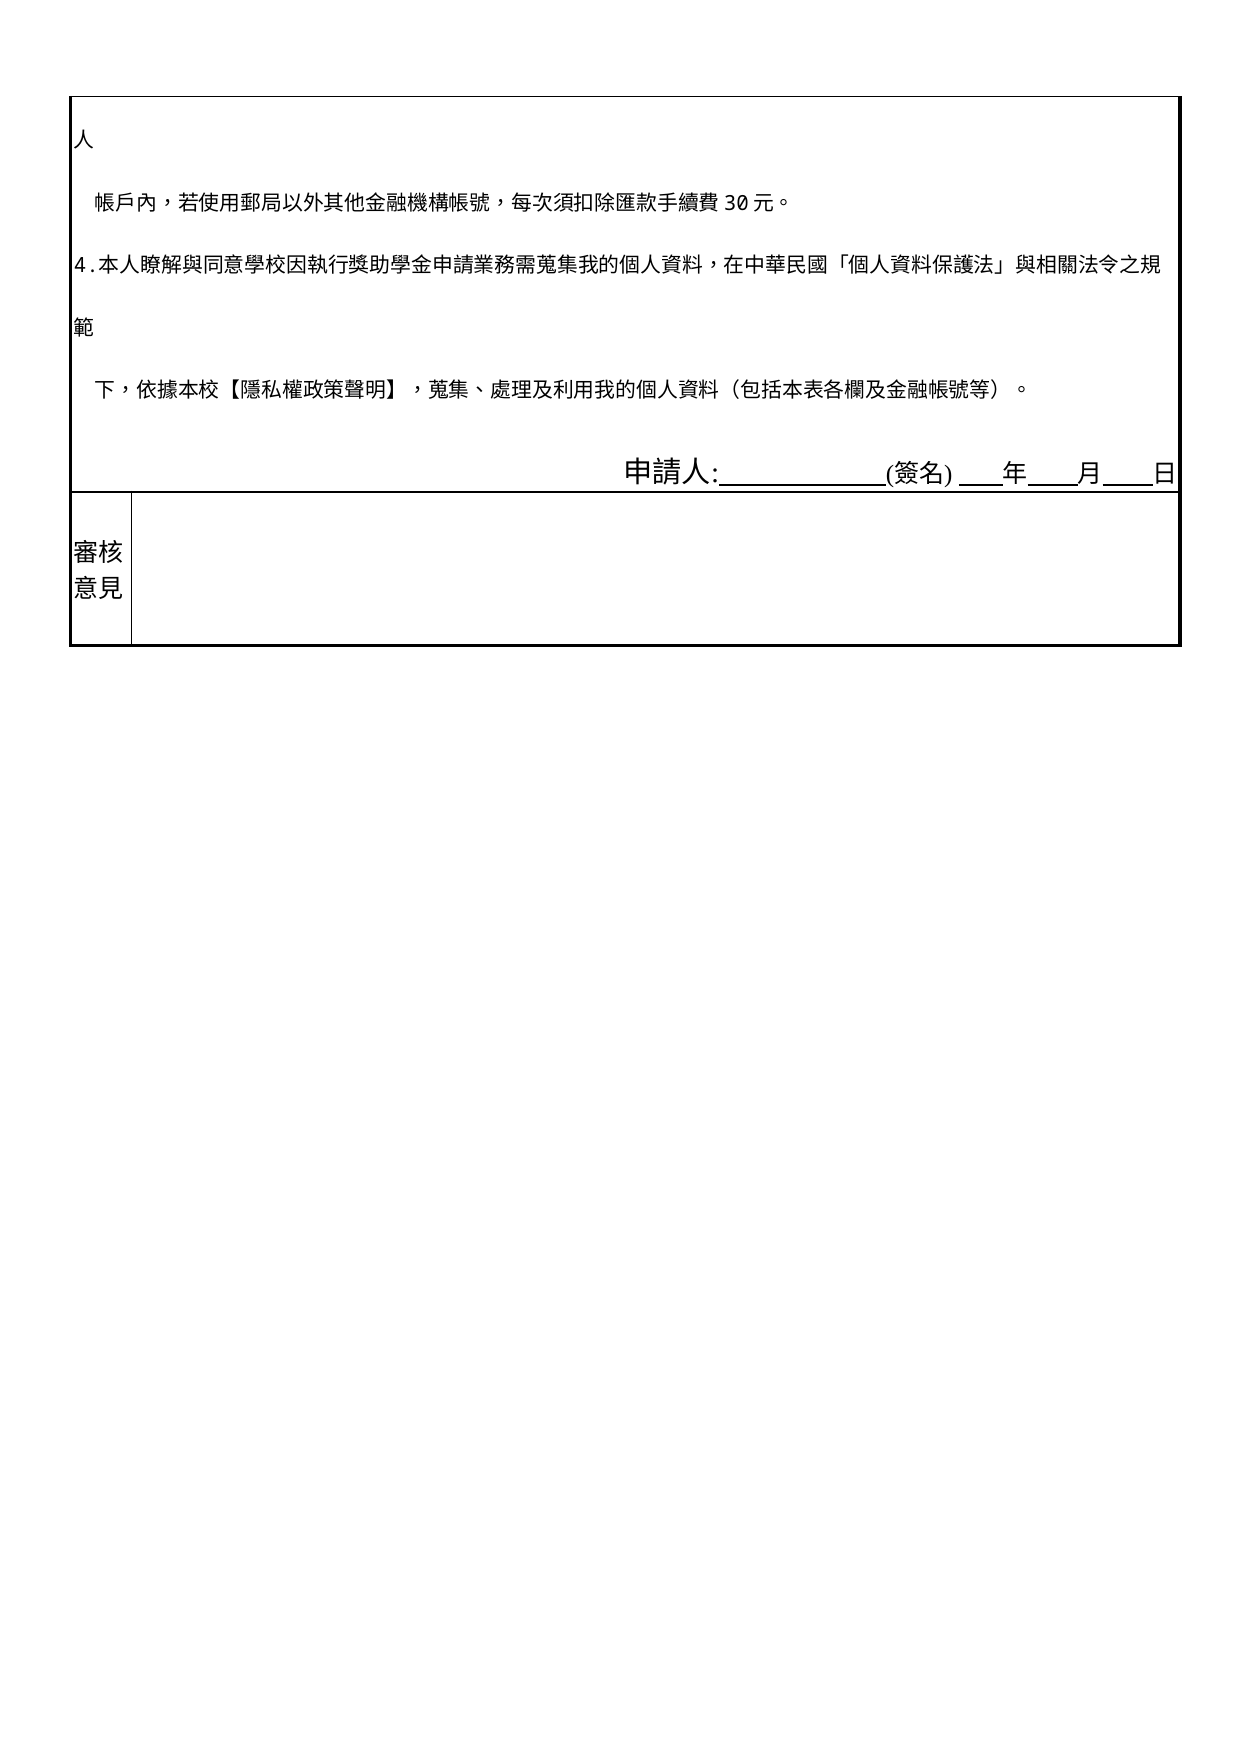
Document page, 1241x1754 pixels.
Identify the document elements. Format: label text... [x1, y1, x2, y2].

table_cell 審核 意見 [72, 493, 131, 644]
table_cell 人 帳戶內，若使用郵局以外其他金融機構帳號，每次須扣除匯款手續費30元。 4.本人瞭解與同意學校因執行獎助學金申請業務需蒐集我的個人資料，在中華民國「個人資料保護法」與相關法令之規範 下，依據本校【隱私權政策聲明】，蒐集、處理及利用我的個人資料（包括本表各欄及金融帳號等）。 申請人: (簽名) 年 月 日 [72, 97, 1178, 491]
table_cell [132, 493, 1178, 644]
